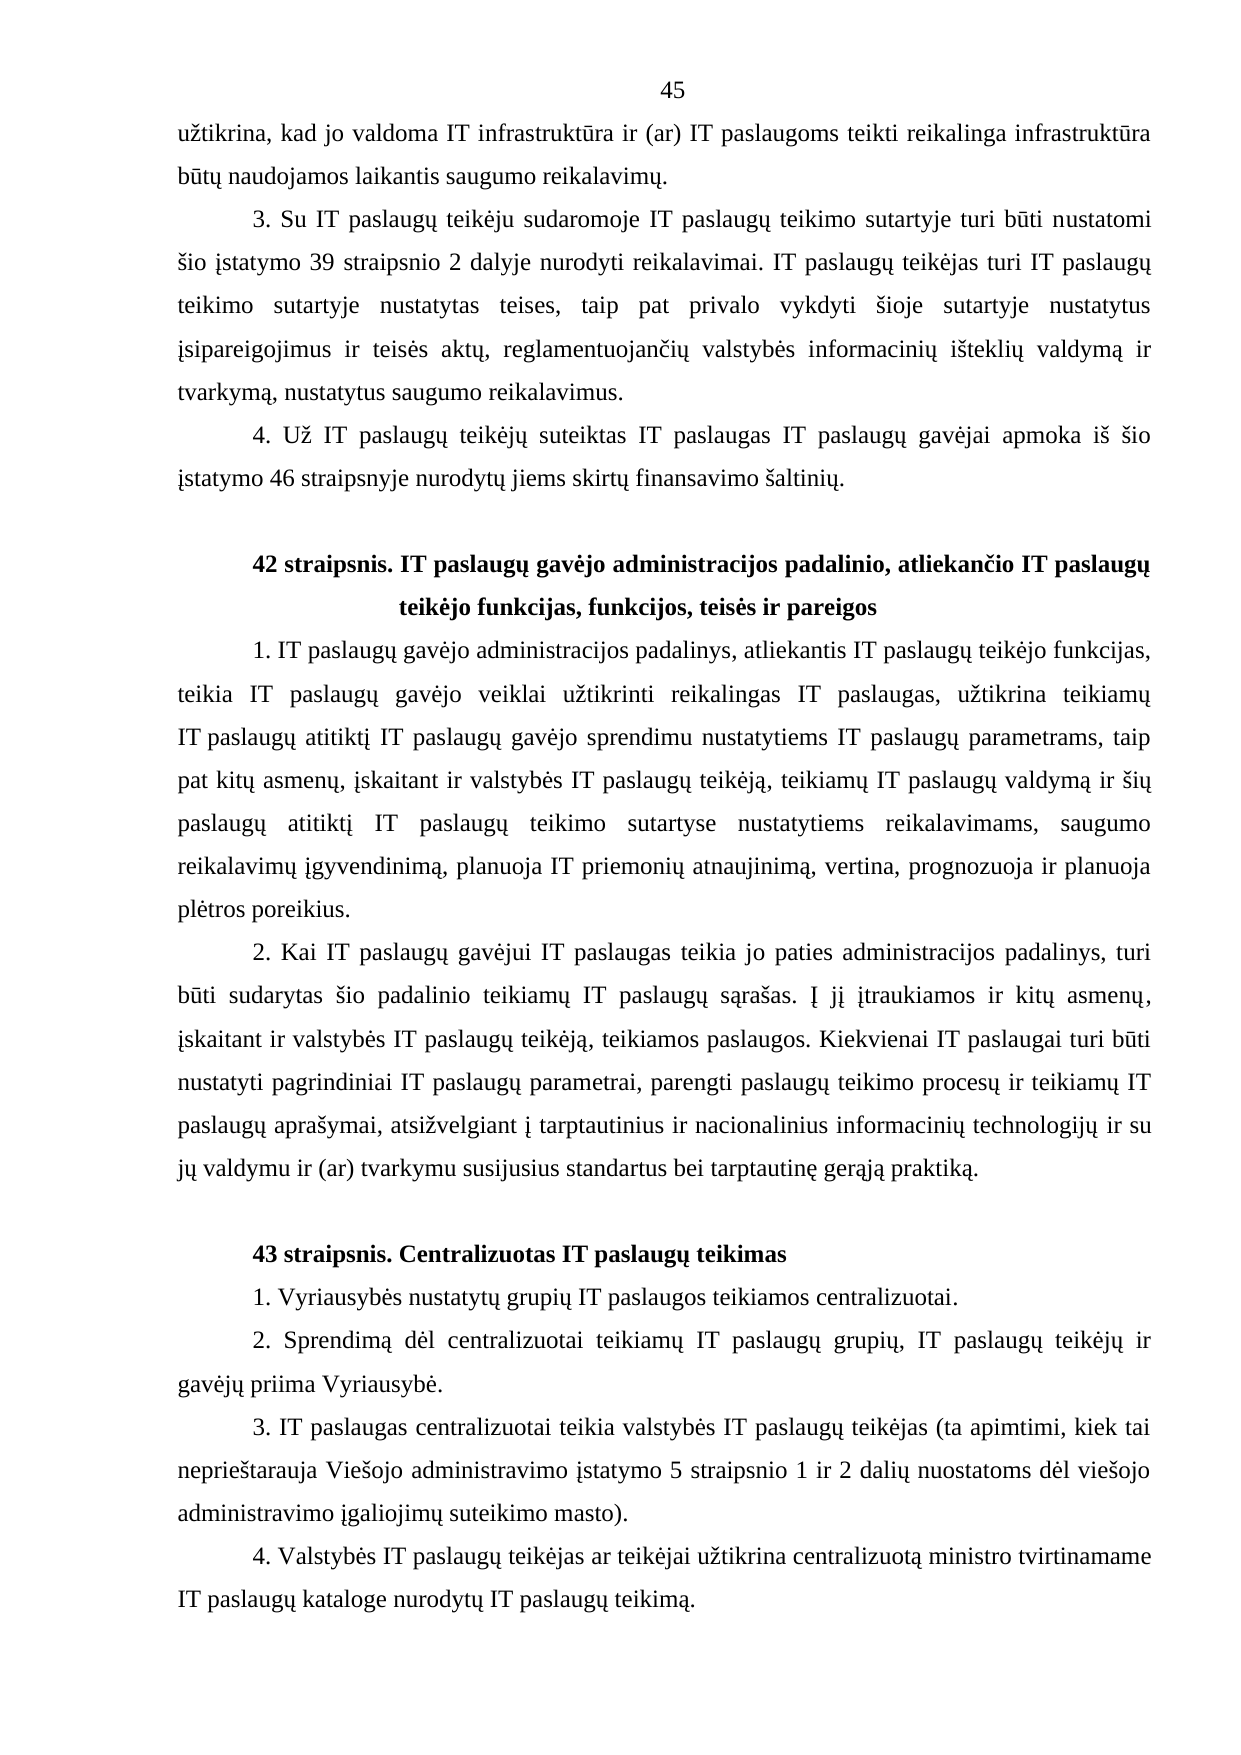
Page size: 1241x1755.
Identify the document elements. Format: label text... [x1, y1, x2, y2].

text 4. Už IT paslaugų teikėjų suteiktas IT paslaugas IT paslaugų gavėjai apmoka iš šio įstatymo 46 straipsnyje nurodytų jiems skirtų finansavimo šaltinių. [177, 420, 1152, 492]
text 3. Su IT paslaugų teikėju sudaromoje IT paslaugų teikimo sutartyje turi būti nustatomi šio įstatymo 39 straipsnio 2 dalyje nurodyti reikalavimai. IT paslaugų teikėjas turi IT paslaugų teikimo sutartyje nustatytas teises, taip pat privalo vykdyti šioje sutartyje nustatytus įsipareigojimus ir teisės aktų, reglamentuojančių valstybės informacinių išteklių valdymą ir tvarkymą, nustatytus saugumo reikalavimus. [177, 204, 1152, 406]
text 2. Kai IT paslaugų gavėjui IT paslaugas teikia jo paties administracijos padalinys, turi būti sudarytas šio padalinio teikiamų IT paslaugų sąrašas. Į jį įtraukiamos ir kitų asmenų, įskaitant ir valstybės IT paslaugų teikėją, teikiamos paslaugos. Kiekvienai IT paslaugai turi būti nustatyti pagrindiniai IT paslaugų parametrai, parengti paslaugų teikimo procesų ir teikiamų IT paslaugų aprašymai, atsižvelgiant į tarptautinius ir nacionalinius informacinių technologijų ir su jų valdymu ir (ar) tvarkymu susijusius standartus bei tarptautinę gerąją praktiką. [177, 937, 1152, 1182]
text 3. IT paslaugas centralizuotai teikia valstybės IT paslaugų teikėjas (ta apimtimi, kiek tai neprieštarauja Viešojo administravimo įstatymo 5 straipsnio 1 ir 2 dalių nuostatoms dėl viešojo administravimo įgaliojimų suteikimo masto). [177, 1412, 1152, 1527]
text 43 straipsnis. Centralizuotas IT paslaugų teikimas [177, 1239, 1152, 1268]
text 42 straipsnis. IT paslaugų gavėjo administracijos padalinio, atliekančio IT paslaugų teikėjo funkcijas, funkcijos, teisės ir pareigos [252, 549, 1152, 621]
text 2. Sprendimą dėl centralizuotai teikiamų IT paslaugų grupių, IT paslaugų teikėjų ir gavėjų priima Vyriausybė. [177, 1326, 1152, 1397]
text 1. Vyriausybės nustatytų grupių IT paslaugos teikiamos centralizuotai. [177, 1282, 1152, 1311]
text 4. Valstybės IT paslaugų teikėjas ar teikėjai užtikrina centralizuotą ministro tvirtinamame IT paslaugų kataloge nurodytų IT paslaugų teikimą. [177, 1541, 1152, 1613]
text užtikrina, kad jo valdoma IT infrastruktūra ir (ar) IT paslaugoms teikti reikalinga infrastruktūra būtų naudojamos laikantis saugumo reikalavimų. [177, 118, 1152, 190]
text 1. IT paslaugų gavėjo administracijos padalinys, atliekantis IT paslaugų teikėjo funkcijas, teikia IT paslaugų gavėjo veiklai užtikrinti reikalingas IT paslaugas, užtikrina teikiamų IT paslaugų atitiktį IT paslaugų gavėjo sprendimu nustatytiems IT paslaugų parametrams, taip pat kitų asmenų, įskaitant ir valstybės IT paslaugų teikėją, teikiamų IT paslaugų valdymą ir šių paslaugų atitiktį IT paslaugų teikimo sutartyse nustatytiems reikalavimams, saugumo reikalavimų įgyvendinimą, planuoja IT priemonių atnaujinimą, vertina, prognozuoja ir planuoja plėtros poreikius. [177, 636, 1152, 923]
